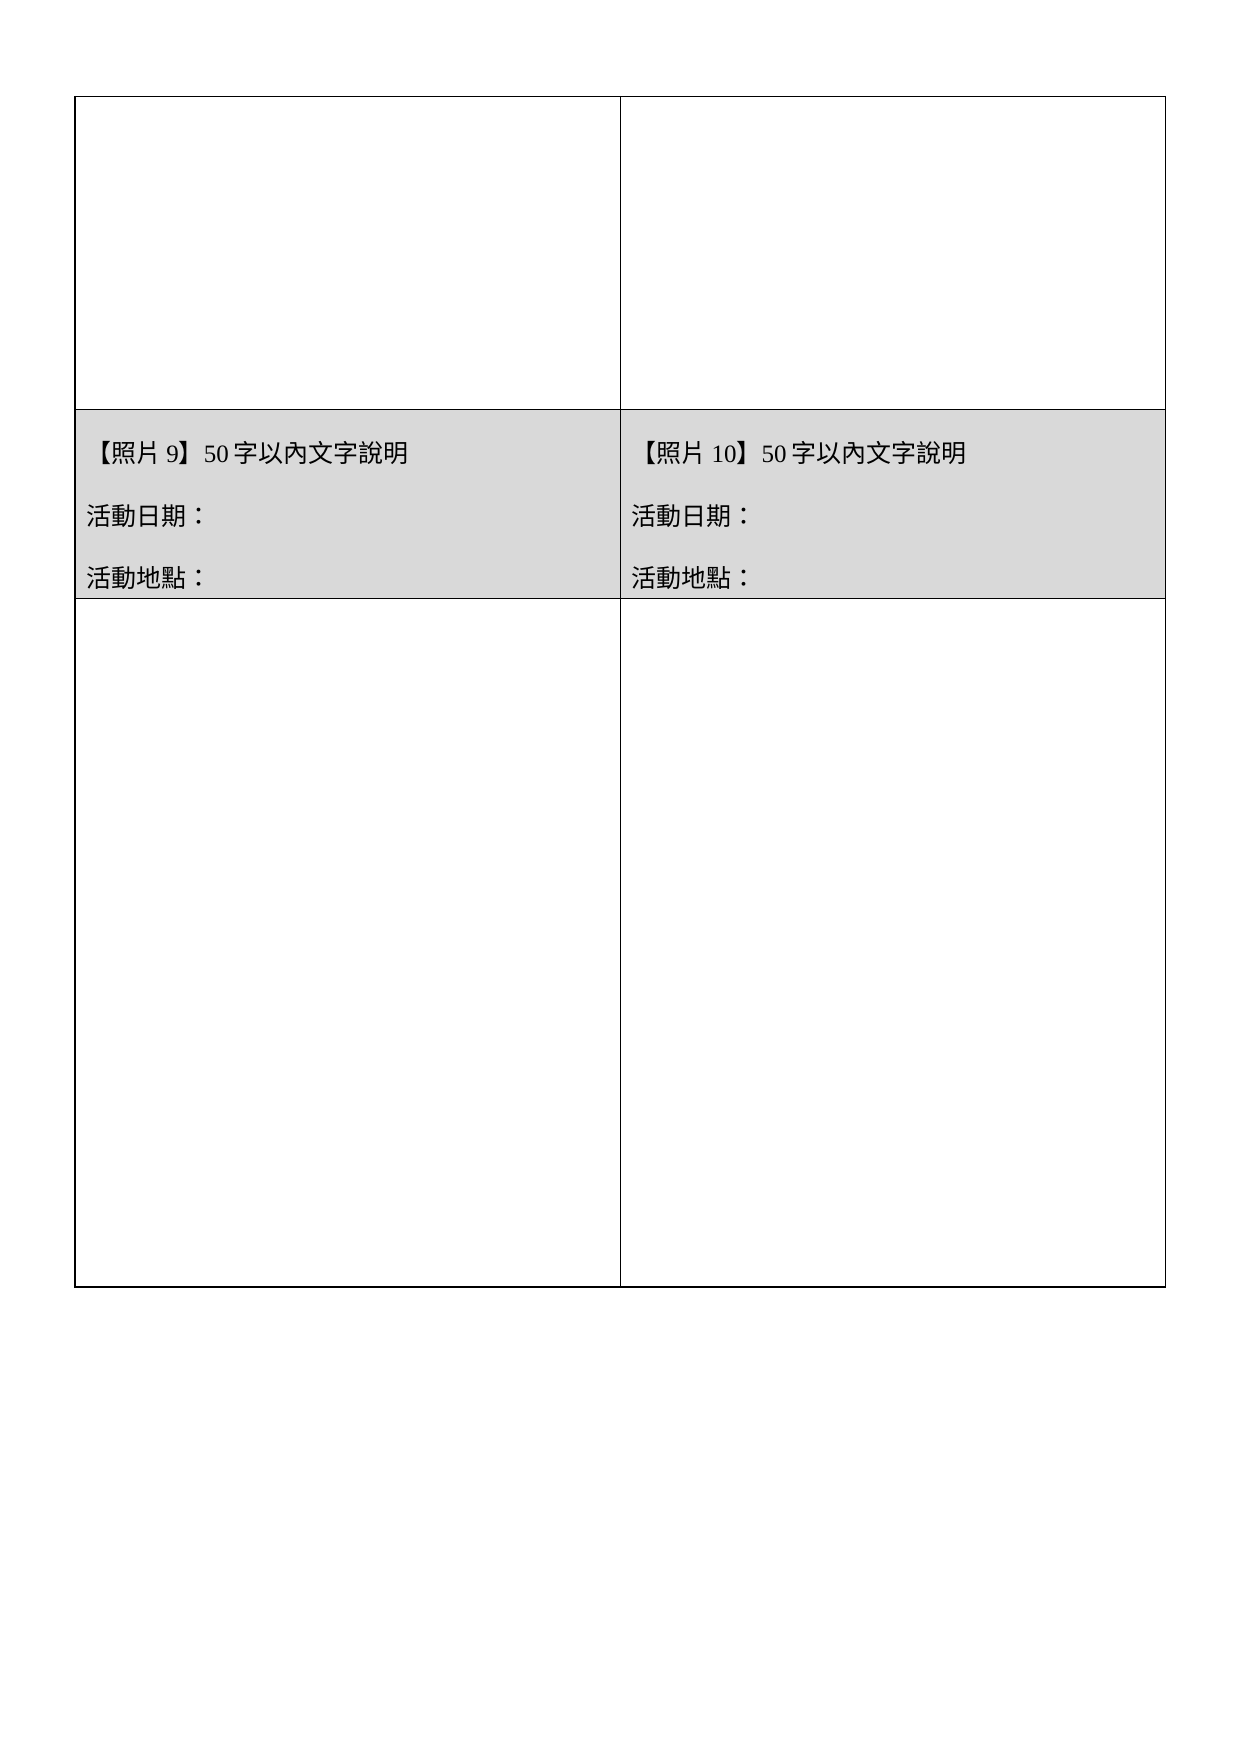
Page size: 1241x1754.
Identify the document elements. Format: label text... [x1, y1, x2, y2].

table_cell [76, 97, 620, 409]
table_cell 【照片9】50字以內文字說明 活動日期： 活動地點： [76, 410, 620, 598]
table_cell [621, 97, 1165, 409]
table_cell 【照片10】50字以內文字說明 活動日期： 活動地點： [621, 410, 1165, 598]
table_cell [621, 599, 1165, 1286]
table_cell [76, 599, 620, 1286]
